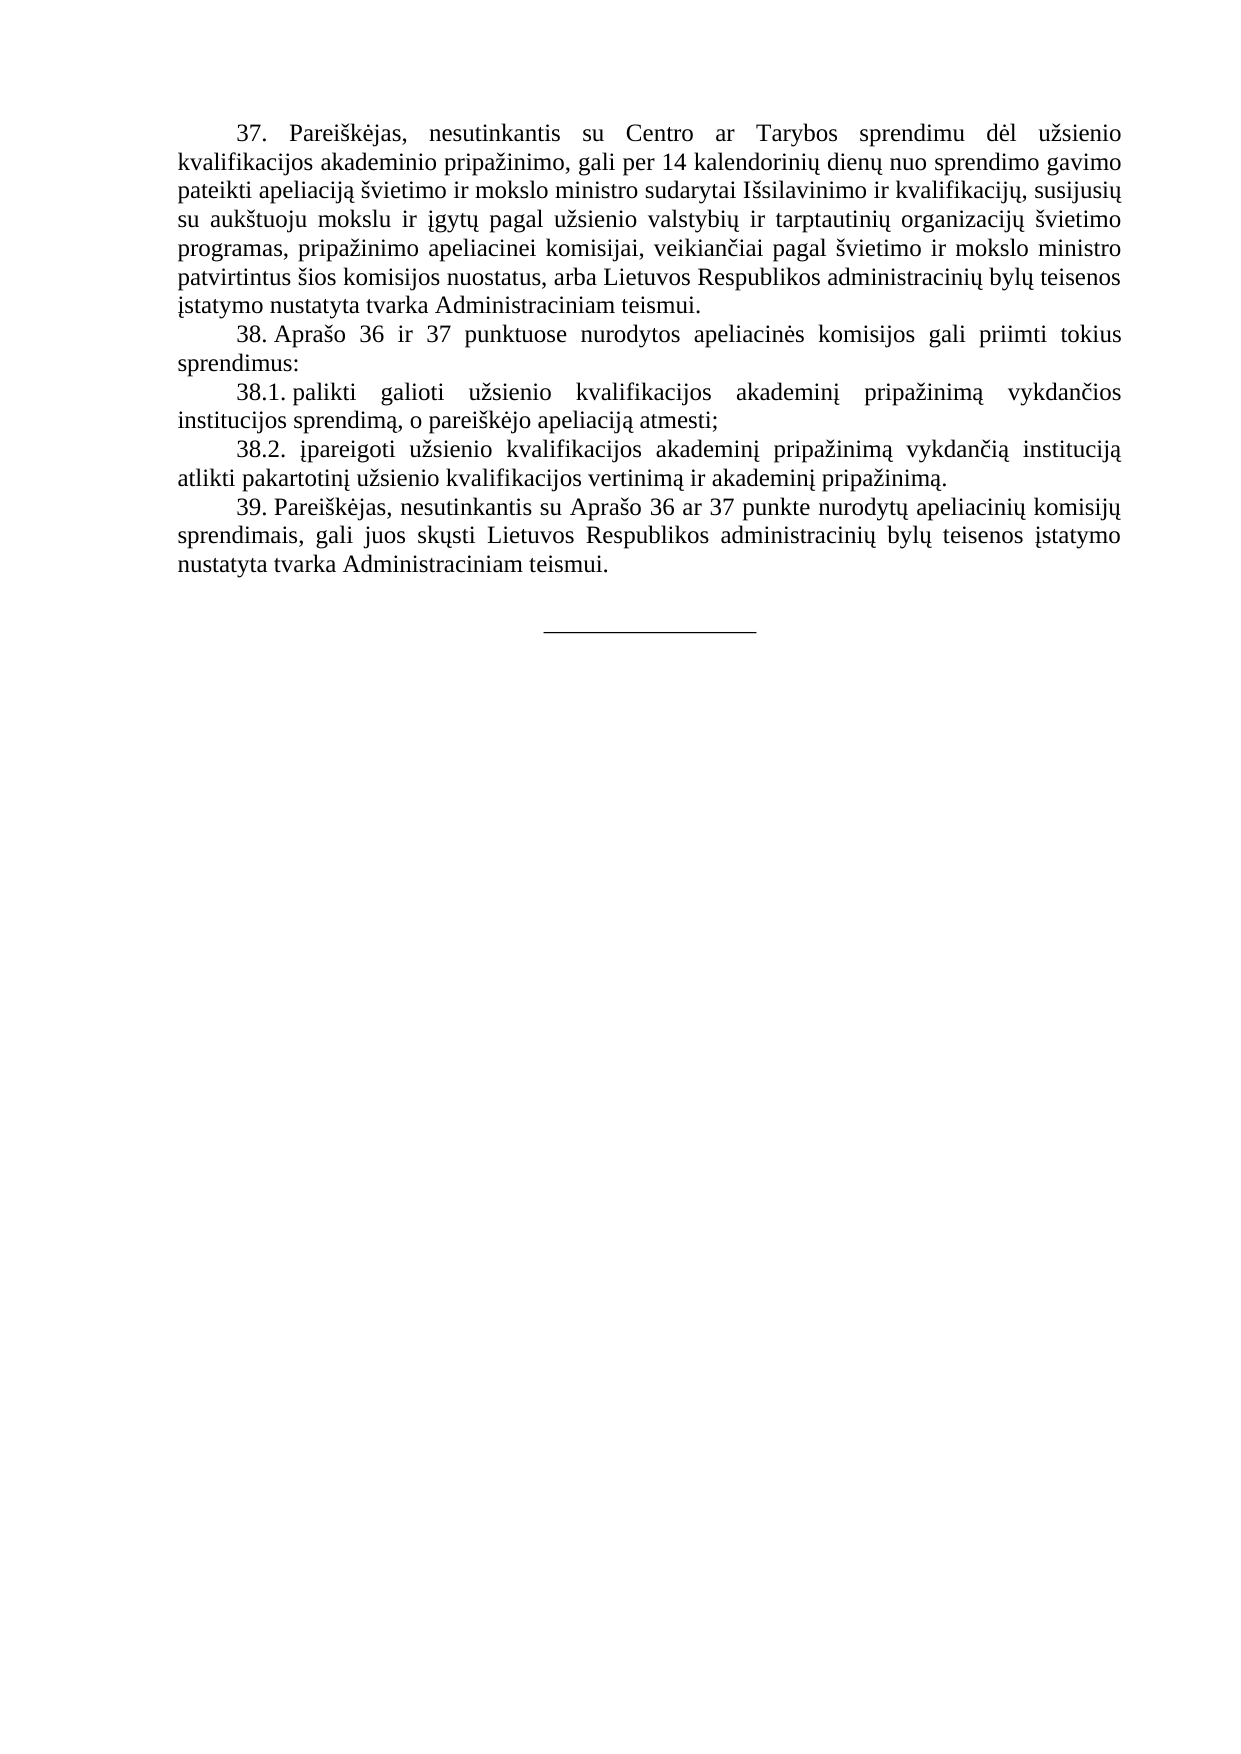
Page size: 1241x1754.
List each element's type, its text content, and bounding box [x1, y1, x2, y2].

text 38.1. palikti galioti užsienio kvalifikacijos akademinį pripažinimą vykdančios institucijos sprendimą, o pareiškėjo apeliaciją atmesti; [177, 377, 1122, 434]
text 39. Pareiškėjas, nesutinkantis su Aprašo 36 ar 37 punkte nurodytų apeliacinių komisijų sprendimais, gali juos skųsti Lietuvos Respublikos administracinių bylų teisenos įstatymo nustatyta tvarka Administraciniam teismui. [177, 492, 1122, 578]
text 37. Pareiškėjas, nesutinkantis su Centro ar Tarybos sprendimu dėl užsienio kvalifikacijos akademinio pripažinimo, gali per 14 kalendorinių dienų nuo sprendimo gavimo pateikti apeliaciją švietimo ir mokslo ministro sudarytai Išsilavinimo ir kvalifikacijų, susijusių su aukštuoju mokslu ir įgytų pagal užsienio valstybių ir tarptautinių organizacijų švietimo programas, pripažinimo apeliacinei komisijai, veikiančiai pagal švietimo ir mokslo ministro patvirtintus šios komisijos nuostatus, arba Lietuvos Respublikos administracinių bylų teisenos įstatymo nustatyta tvarka Administraciniam teismui. [177, 118, 1122, 319]
text _________________ [177, 607, 1122, 636]
text 38. Aprašo 36 ir 37 punktuose nurodytos apeliacinės komisijos gali priimti tokius sprendimus: [177, 319, 1122, 377]
text 38.2. įpareigoti užsienio kvalifikacijos akademinį pripažinimą vykdančią instituciją atlikti pakartotinį užsienio kvalifikacijos vertinimą ir akademinį pripažinimą. [177, 434, 1122, 492]
